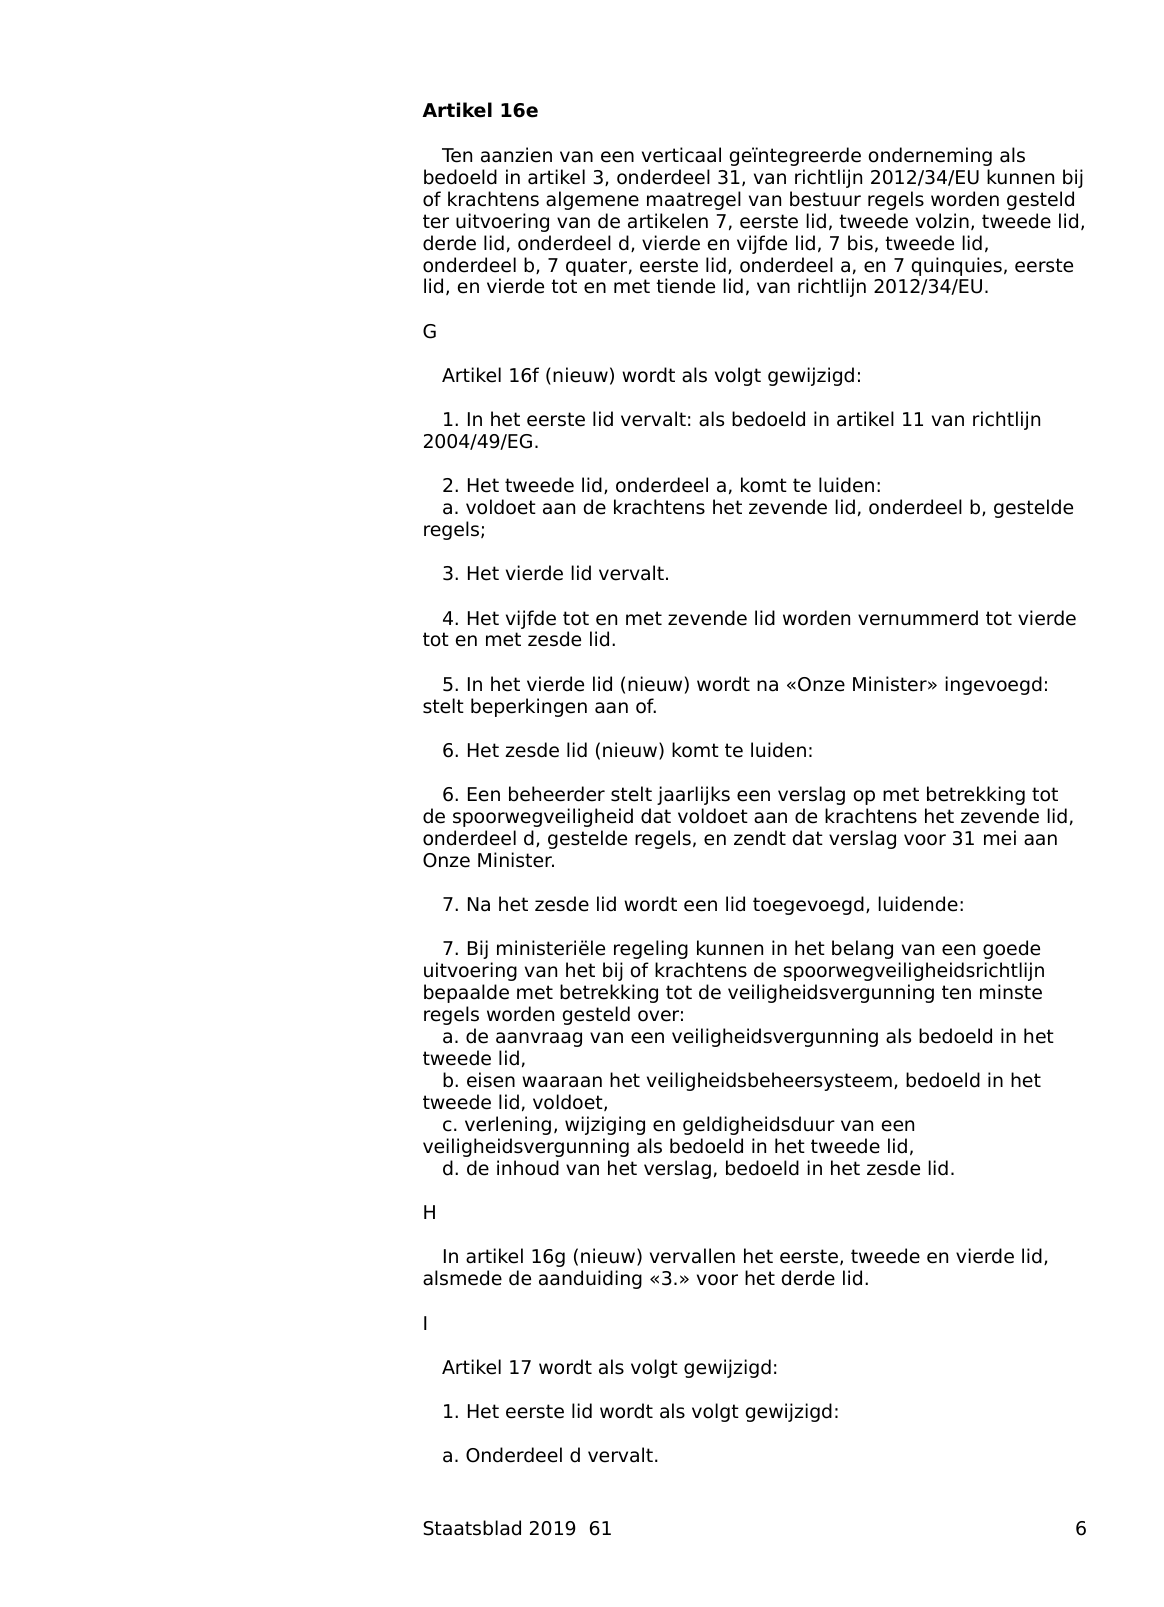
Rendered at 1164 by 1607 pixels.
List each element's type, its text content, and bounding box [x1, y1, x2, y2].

text 6. Het zesde lid (nieuw) komt te luiden: [422, 740, 1087, 762]
text 7. Na het zesde lid wordt een lid toegevoegd, luidende: [422, 894, 1087, 916]
text c. verlening, wijziging en geldigheidsduur van een veiligheidsvergunning als bedoeld in het tweede lid, [422, 1114, 1087, 1158]
text Artikel 16f (nieuw) wordt als volgt gewijzigd: [422, 365, 1087, 387]
text 6. Een beheerder stelt jaarlijks een verslag op met betrekking tot de spoorwegveiligheid dat voldoet aan de krachtens het zevende lid, onderdeel d, gestelde regels, en zendt dat verslag voor 31 mei aan Onze Minister. [422, 784, 1087, 872]
text 7. Bij ministeriële regeling kunnen in het belang van een goede uitvoering van het bij of krachtens de spoorwegveiligheidsrichtlijn bepaalde met betrekking tot de veiligheidsvergunning ten minste regels worden gesteld over: [422, 938, 1087, 1026]
text Ten aanzien van een verticaal geïntegreerde onderneming als bedoeld in artikel 3, onderdeel 31, van richtlijn 2012/34/EU kunnen bij of krachtens algemene maatregel van bestuur regels worden gesteld ter uitvoering van de artikelen 7, eerste lid, tweede volzin, tweede lid, derde lid, onderdeel d, vierde en vijfde lid, 7 bis, tweede lid, onderdeel b, 7 quater, eerste lid, onderdeel a, en 7 quinquies, eerste lid, en vierde tot en met tiende lid, van richtlijn 2012/34/EU. [422, 144, 1087, 298]
text 3. Het vierde lid vervalt. [422, 563, 1087, 585]
text a. Onderdeel d vervalt. [422, 1445, 1087, 1467]
text H [422, 1202, 1087, 1224]
text b. eisen waaraan het veiligheidsbeheersysteem, bedoeld in het tweede lid, voldoet, [422, 1070, 1087, 1114]
text 4. Het vijfde tot en met zevende lid worden vernummerd tot vierde tot en met zesde lid. [422, 607, 1087, 651]
text 1. In het eerste lid vervalt: als bedoeld in artikel 11 van richtlijn 2004/49/EG. [422, 409, 1087, 453]
text a. voldoet aan de krachtens het zevende lid, onderdeel b, gestelde regels; [422, 497, 1087, 541]
text I [422, 1312, 1087, 1334]
text In artikel 16g (nieuw) vervallen het eerste, tweede en vierde lid, alsmede de aanduiding «3.» voor het derde lid. [422, 1246, 1087, 1290]
text G [422, 321, 1087, 343]
text 2. Het tweede lid, onderdeel a, komt te luiden: [422, 475, 1087, 497]
text 5. In het vierde lid (nieuw) wordt na «Onze Minister» ingevoegd: stelt beperkingen aan of. [422, 673, 1087, 717]
text d. de inhoud van het verslag, bedoeld in het zesde lid. [422, 1158, 1087, 1180]
subtitle Artikel 16e [422, 100, 1087, 122]
text Artikel 17 wordt als volgt gewijzigd: [422, 1357, 1087, 1378]
text 1. Het eerste lid wordt als volgt gewijzigd: [422, 1401, 1087, 1423]
text a. de aanvraag van een veiligheidsvergunning als bedoeld in het tweede lid, [422, 1026, 1087, 1070]
